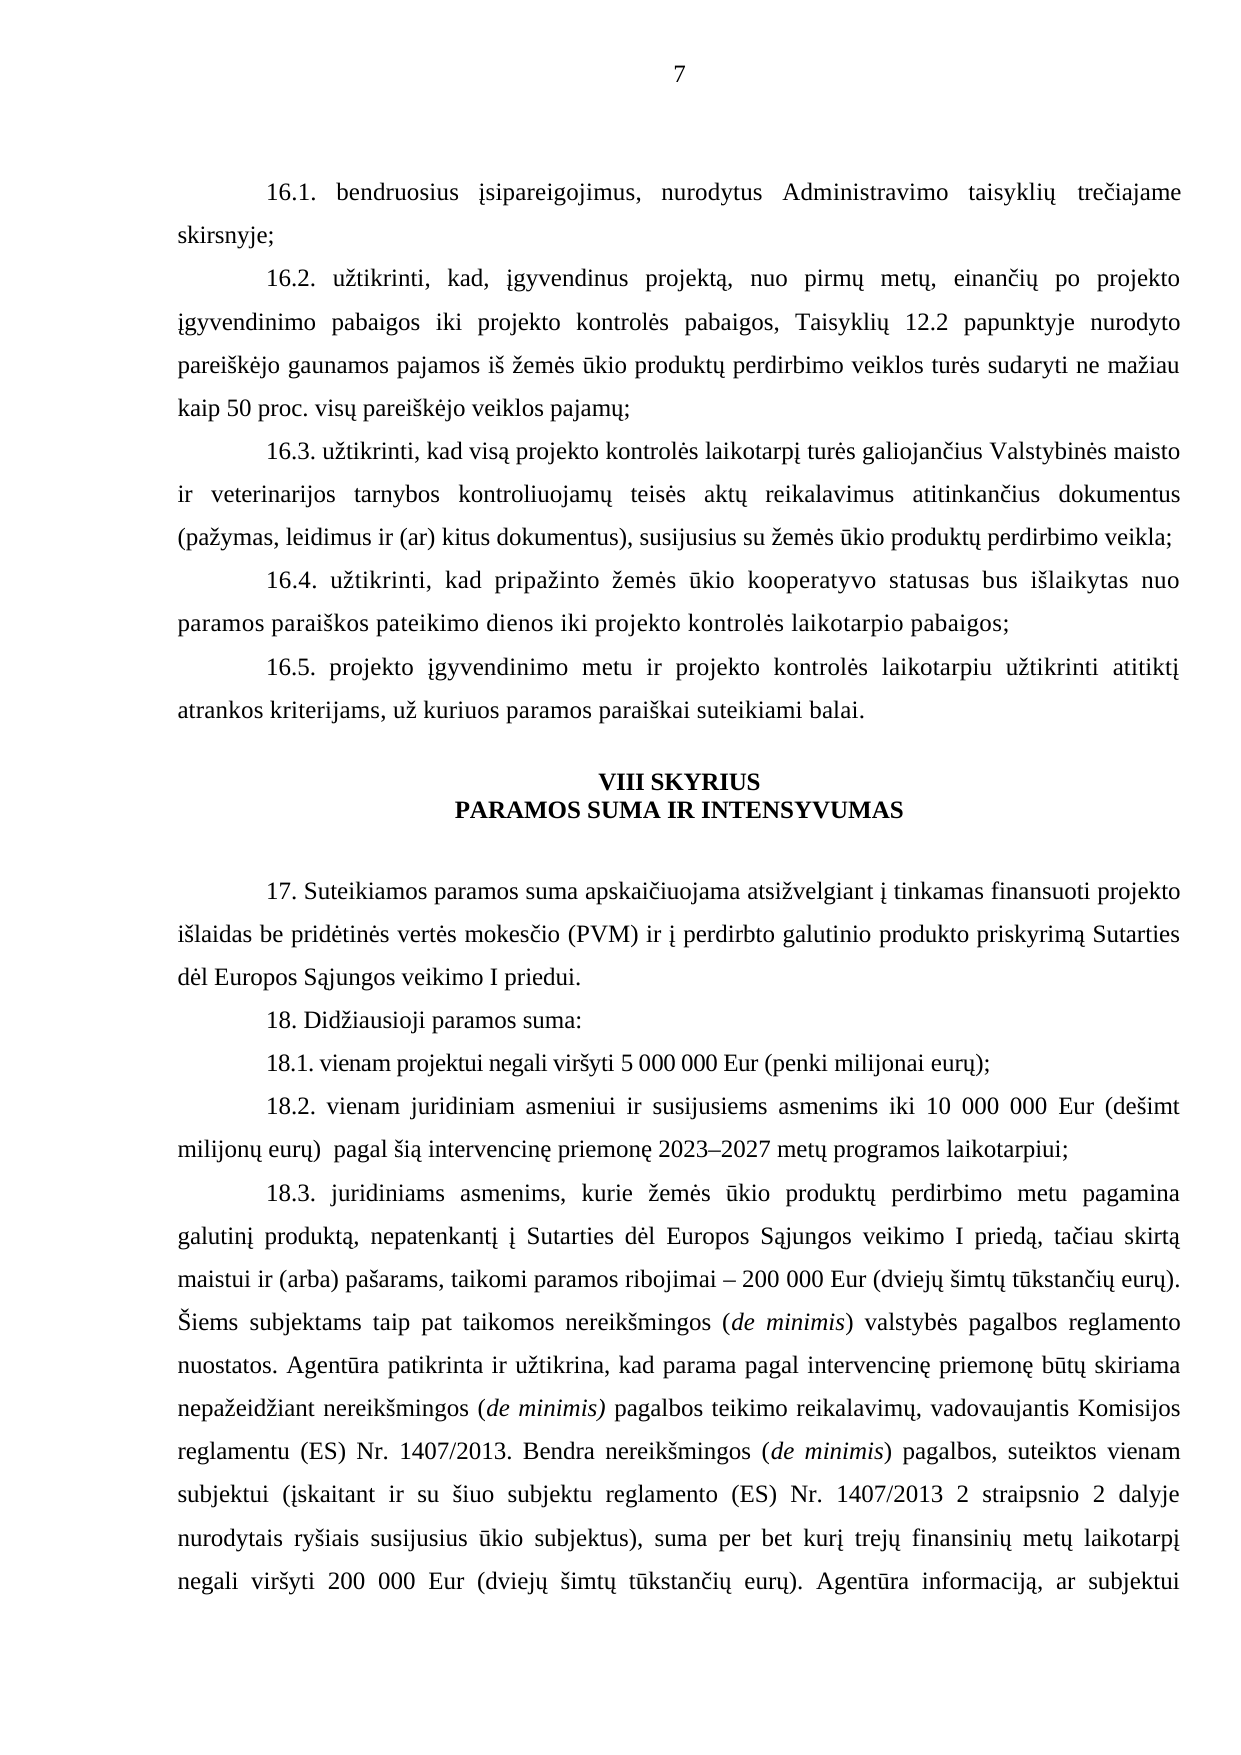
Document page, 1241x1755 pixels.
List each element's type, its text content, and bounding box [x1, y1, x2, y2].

text 16.4. užtikrinti, kad pripažinto žemės ūkio kooperatyvo statusas bus išlaikytas nuo paramos paraiškos pateikimo dienos iki projekto kontrolės laikotarpio pabaigos; [177, 565, 1181, 637]
text 17. Suteikiamos paramos suma apskaičiuojama atsižvelgiant į tinkamas finansuoti projekto išlaidas be pridėtinės vertės mokesčio (PVM) ir į perdirbto galutinio produkto priskyrimą Sutarties dėl Europos Sąjungos veikimo I priedui. [177, 876, 1181, 991]
text 16.3. užtikrinti, kad visą projekto kontrolės laikotarpį turės galiojančius Valstybinės maisto ir veterinarijos tarnybos kontroliuojamų teisės aktų reikalavimus atitinkančius dokumentus (pažymas, leidimus ir (ar) kitus dokumentus), susijusius su žemės ūkio produktų perdirbimo veikla; [177, 436, 1181, 551]
text VIII SKYRIUS [177, 767, 1181, 795]
text 18. Didžiausioji paramos suma: [177, 1005, 1181, 1034]
text 16.5. projekto įgyvendinimo metu ir projekto kontrolės laikotarpiu užtikrinti atitiktį atrankos kriterijams, už kuriuos paramos paraiškai suteikiami balai. [177, 652, 1181, 723]
text 18.3. juridiniams asmenims, kurie žemės ūkio produktų perdirbimo metu pagamina galutinį produktą, nepatenkantį į Sutarties dėl Europos Sąjungos veikimo I priedą, tačiau skirtą maistui ir (arba) pašarams, taikomi paramos ribojimai – 200 000 Eur (dviejų šimtų tūkstančių eurų). Šiems subjektams taip pat taikomos nereikšmingos (de minimis) valstybės pagalbos reglamento nuostatos. Agentūra patikrinta ir užtikrina, kad parama pagal intervencinę priemonę būtų skiriama nepažeidžiant nereikšmingos (de minimis) pagalbos teikimo reikalavimų, vadovaujantis Komisijos reglamentu (ES) Nr. 1407/2013. Bendra nereikšmingos (de minimis) pagalbos, suteiktos vienam subjektui (įskaitant ir su šiuo subjektu reglamento (ES) Nr. 1407/2013 2 straipsnio 2 dalyje nurodytais ryšiais susijusius ūkio subjektus), suma per bet kurį trejų finansinių metų laikotarpį negali viršyti 200 000 Eur (dviejų šimtų tūkstančių eurų). Agentūra informaciją, ar subjektui [177, 1178, 1181, 1594]
text 16.1. bendruosius įsipareigojimus, nurodytus Administravimo taisyklių trečiajame skirsnyje; [177, 177, 1181, 249]
text 18.2. vienam juridiniam asmeniui ir susijusiems asmenims iki 10 000 000 Eur (dešimt milijonų eurų) pagal šią intervencinę priemonę 2023–2027 metų programos laikotarpiui; [177, 1091, 1181, 1163]
text 18.1. vienam projektui negali viršyti 5 000 000 Eur (penki milijonai eurų); [177, 1048, 1181, 1077]
text 16.2. užtikrinti, kad, įgyvendinus projektą, nuo pirmų metų, einančių po projekto įgyvendinimo pabaigos iki projekto kontrolės pabaigos, Taisyklių 12.2 papunktyje nurodyto pareiškėjo gaunamos pajamos iš žemės ūkio produktų perdirbimo veiklos turės sudaryti ne mažiau kaip 50 proc. visų pareiškėjo veiklos pajamų; [177, 263, 1181, 422]
text PARAMOS SUMA IR INTENSYVUMAS [177, 795, 1181, 824]
